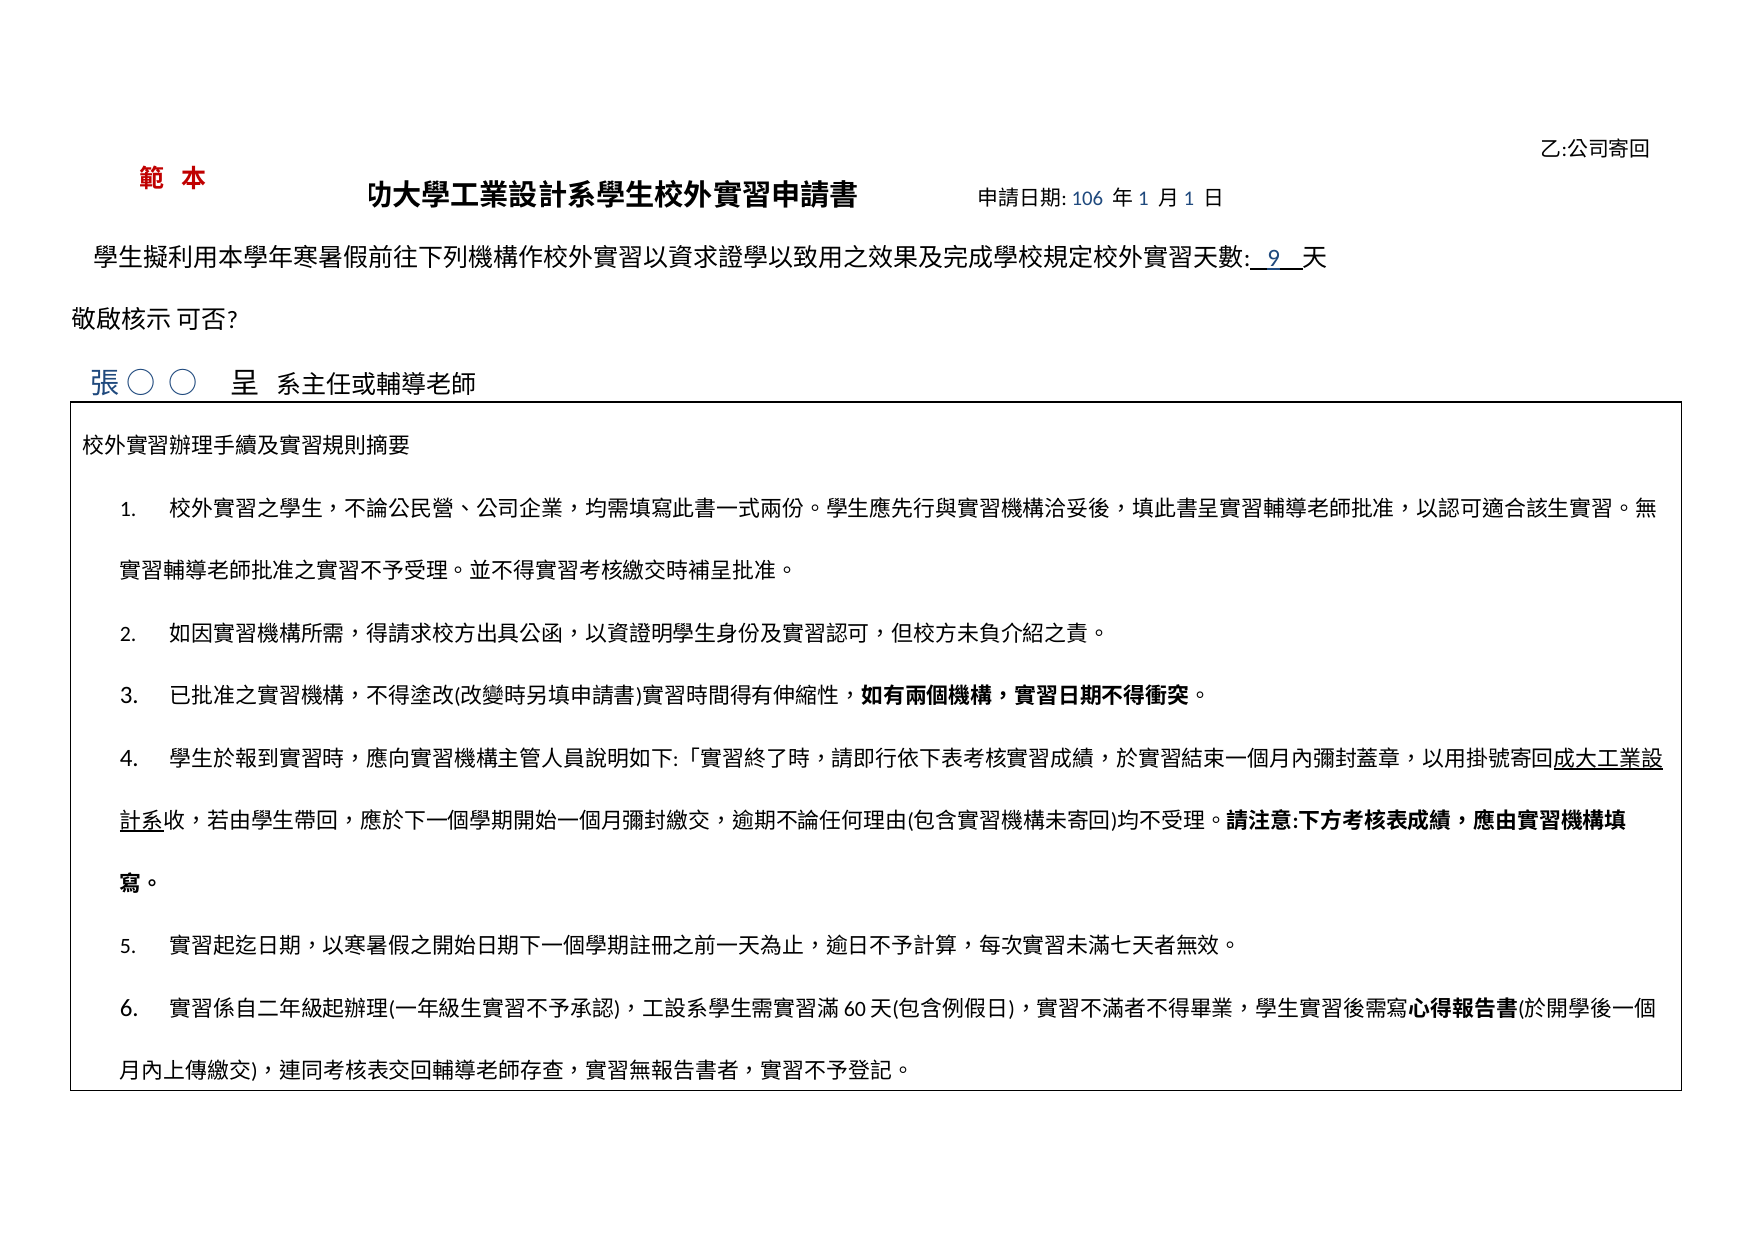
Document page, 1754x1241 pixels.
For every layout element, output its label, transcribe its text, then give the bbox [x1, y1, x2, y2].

text 範 本 [139, 159, 354, 195]
text 學生擬利用本學年寒暑假前往下列機構作校外實習以資求證學以致用之效果及完成學校規定校外實習天數: 9 天 [71, 214, 1683, 276]
table_header 校外實習辦理手續及實習規則摘要 校外實習之學生，不論公民營、公司企業，均需填寫此書一式兩份。學生應先行與實習機構洽妥後，填此書呈實習輔導老師批准，以認可適合該生實習。無實習輔導老師批准之實習不予受理。並不得實習考核繳交時補呈批准。 如因實習機構所需，得請求校方出具公函，以資證明學生身份及實習認可，但校方未負介紹之責。 已批准之實習機構，不得塗改(改變時另填申請書)實習時間得有伸縮性，如有兩個機構，實習日期不得衝突。 學生於報到實習時，應向實習機構主管人員說明如下:「實習終了時，請即行依下表考核實習成績，於實習結束一個月內彌封蓋章，以用掛號寄回成大工業設計系收，若由學生帶回，應於下一個學期開始一個月彌封繳交，逾期不論任何理由(包含實習機構未寄回)均不受理。請注意:下方考核表成績，應由實習機構填寫。 實習起迄日期，以寒暑假之開始日期下一個學期註冊之前一天為止，逾日不予計算，每次實習未滿七天者無效。 實習係自二年級起辦理(一年級生實習不予承認)，工設系學生需實習滿60天(包含例假日)，實習不滿者不得畢業，學生實習後需寫心得報告書(於開學後一個月內上傳繳交)，連同考核表交回輔導老師存查，實習無報告書者，實習不予登記。 學生實習時，應遵守實習機構之規定及受其指導，違者有損校譽，請實習機構隨時通知校方，已予懲處。 [71, 403, 1681, 1090]
text 乙:公司寄回 [1541, 132, 1661, 162]
text 張 ○ ○ 呈 系主任或輔導老師 [71, 339, 1683, 401]
text 國立成功大學工業設計系學生校外實習申請書 申請日期: 106 年 1 月 1 日 [71, 125, 1683, 214]
text 敬啟核示 可否? [71, 276, 1683, 339]
